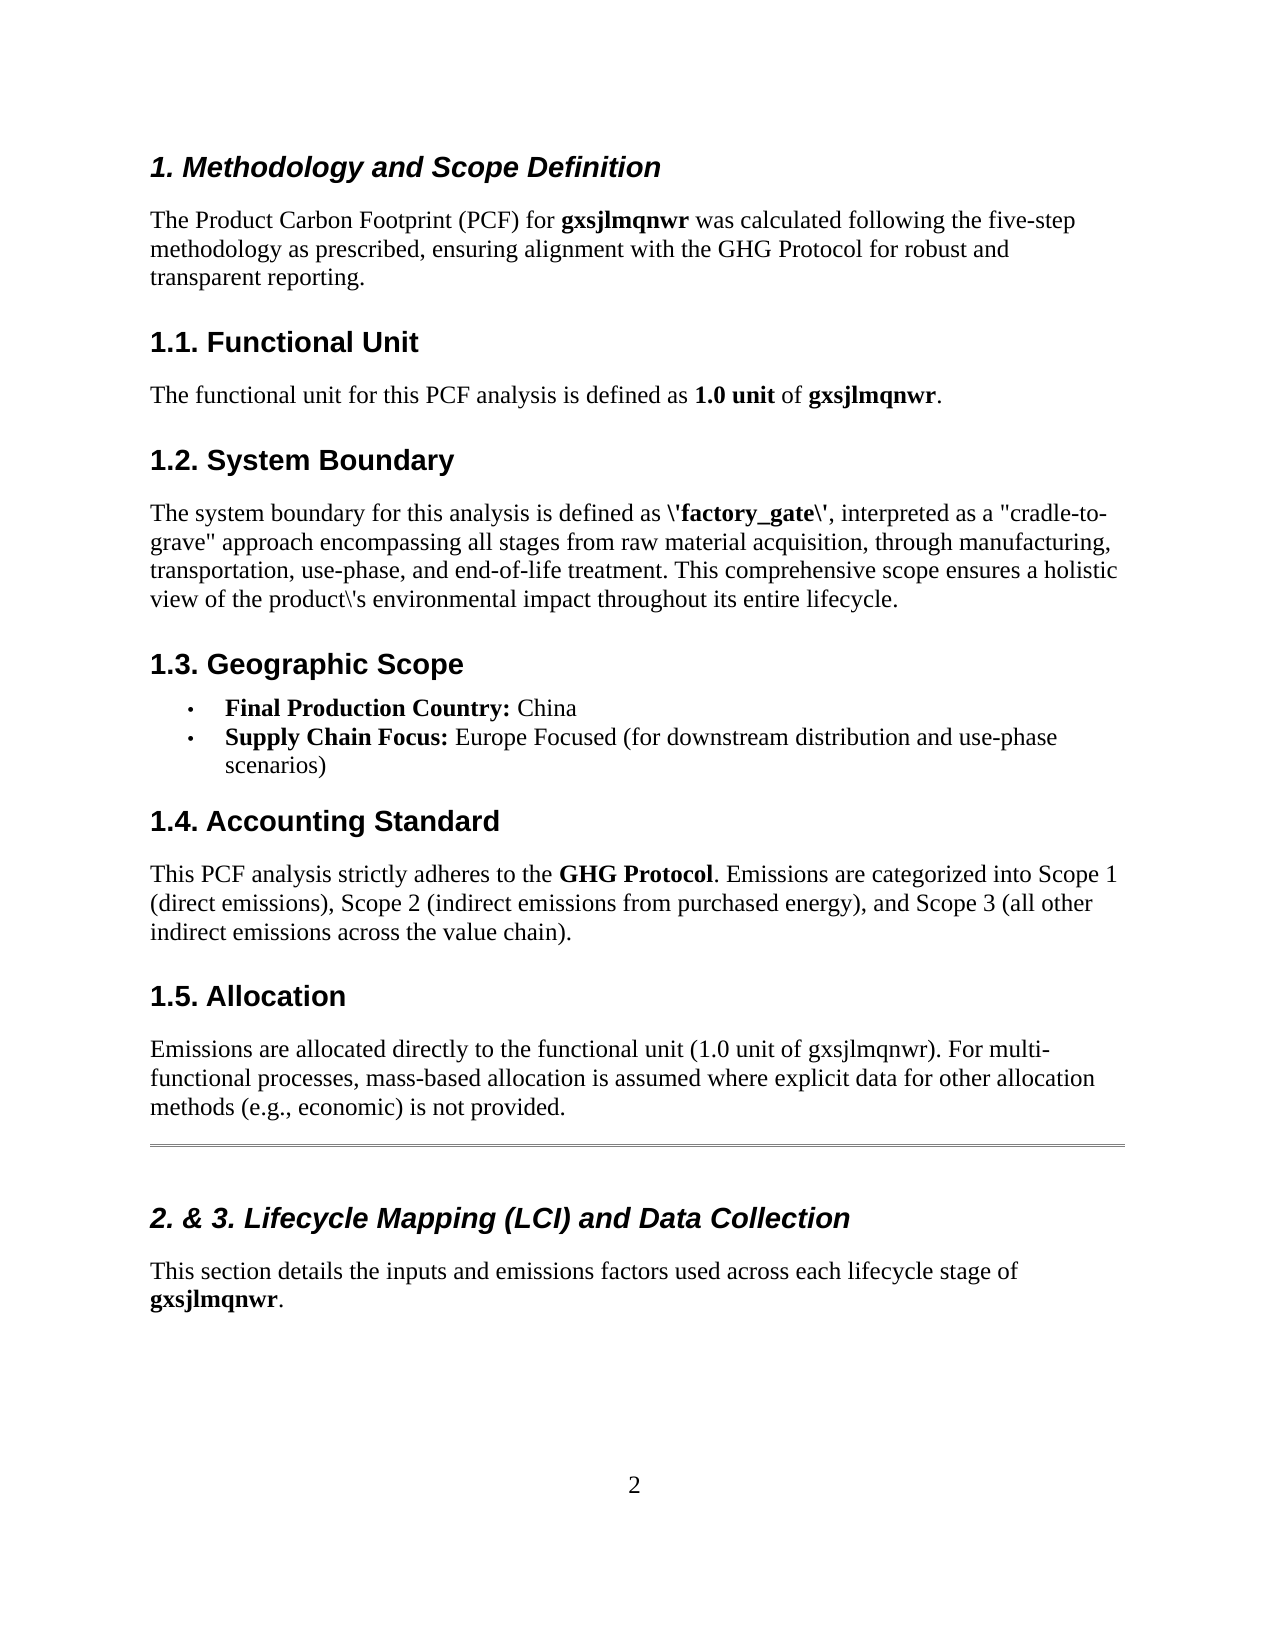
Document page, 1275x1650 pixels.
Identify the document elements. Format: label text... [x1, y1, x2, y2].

text The Product Carbon Footprint (PCF) for gxsjlmqnwr was calculated following the five-step methodology as prescribed, ensuring alignment with the GHG Protocol for robust and transparent reporting. [150, 205, 1125, 291]
subtitle 1. Methodology and Scope Definition [150, 150, 1125, 183]
list Supply Chain Focus: Europe Focused (for downstream distribution and use-phase scenarios) [187, 722, 1125, 779]
text The functional unit for this PCF analysis is defined as 1.0 unit of gxsjlmqnwr. [150, 380, 1125, 409]
subtitle 1.5. Allocation [150, 979, 1125, 1013]
text This section details the inputs and emissions factors used across each lifecycle stage of gxsjlmqnwr. [150, 1256, 1125, 1313]
text Emissions are allocated directly to the functional unit (1.0 unit of gxsjlmqnwr). For multi-functional processes, mass-based allocation is assumed where explicit data for other allocation methods (e.g., economic) is not provided. [150, 1034, 1125, 1121]
text The system boundary for this analysis is defined as \'factory_gate\', interpreted as a "cradle-to-grave" approach encompassing all stages from raw material acquisition, through manufacturing, transportation, use-phase, and end-of-life treatment. This comprehensive scope ensures a holistic view of the product\'s environmental impact throughout its entire lifecycle. [150, 498, 1125, 613]
subtitle 1.3. Geographic Scope [150, 647, 1125, 680]
list Final Production Country: China [187, 693, 1125, 722]
subtitle 1.1. Functional Unit [150, 325, 1125, 359]
subtitle 1.2. System Boundary [150, 443, 1125, 476]
subtitle 1.4. Accounting Standard [150, 804, 1125, 838]
text This PCF analysis strictly adheres to the GHG Protocol. Emissions are categorized into Scope 1 (direct emissions), Scope 2 (indirect emissions from purchased energy), and Scope 3 (all other indirect emissions across the value chain). [150, 859, 1125, 945]
subtitle 2. & 3. Lifecycle Mapping (LCI) and Data Collection [150, 1201, 1125, 1234]
